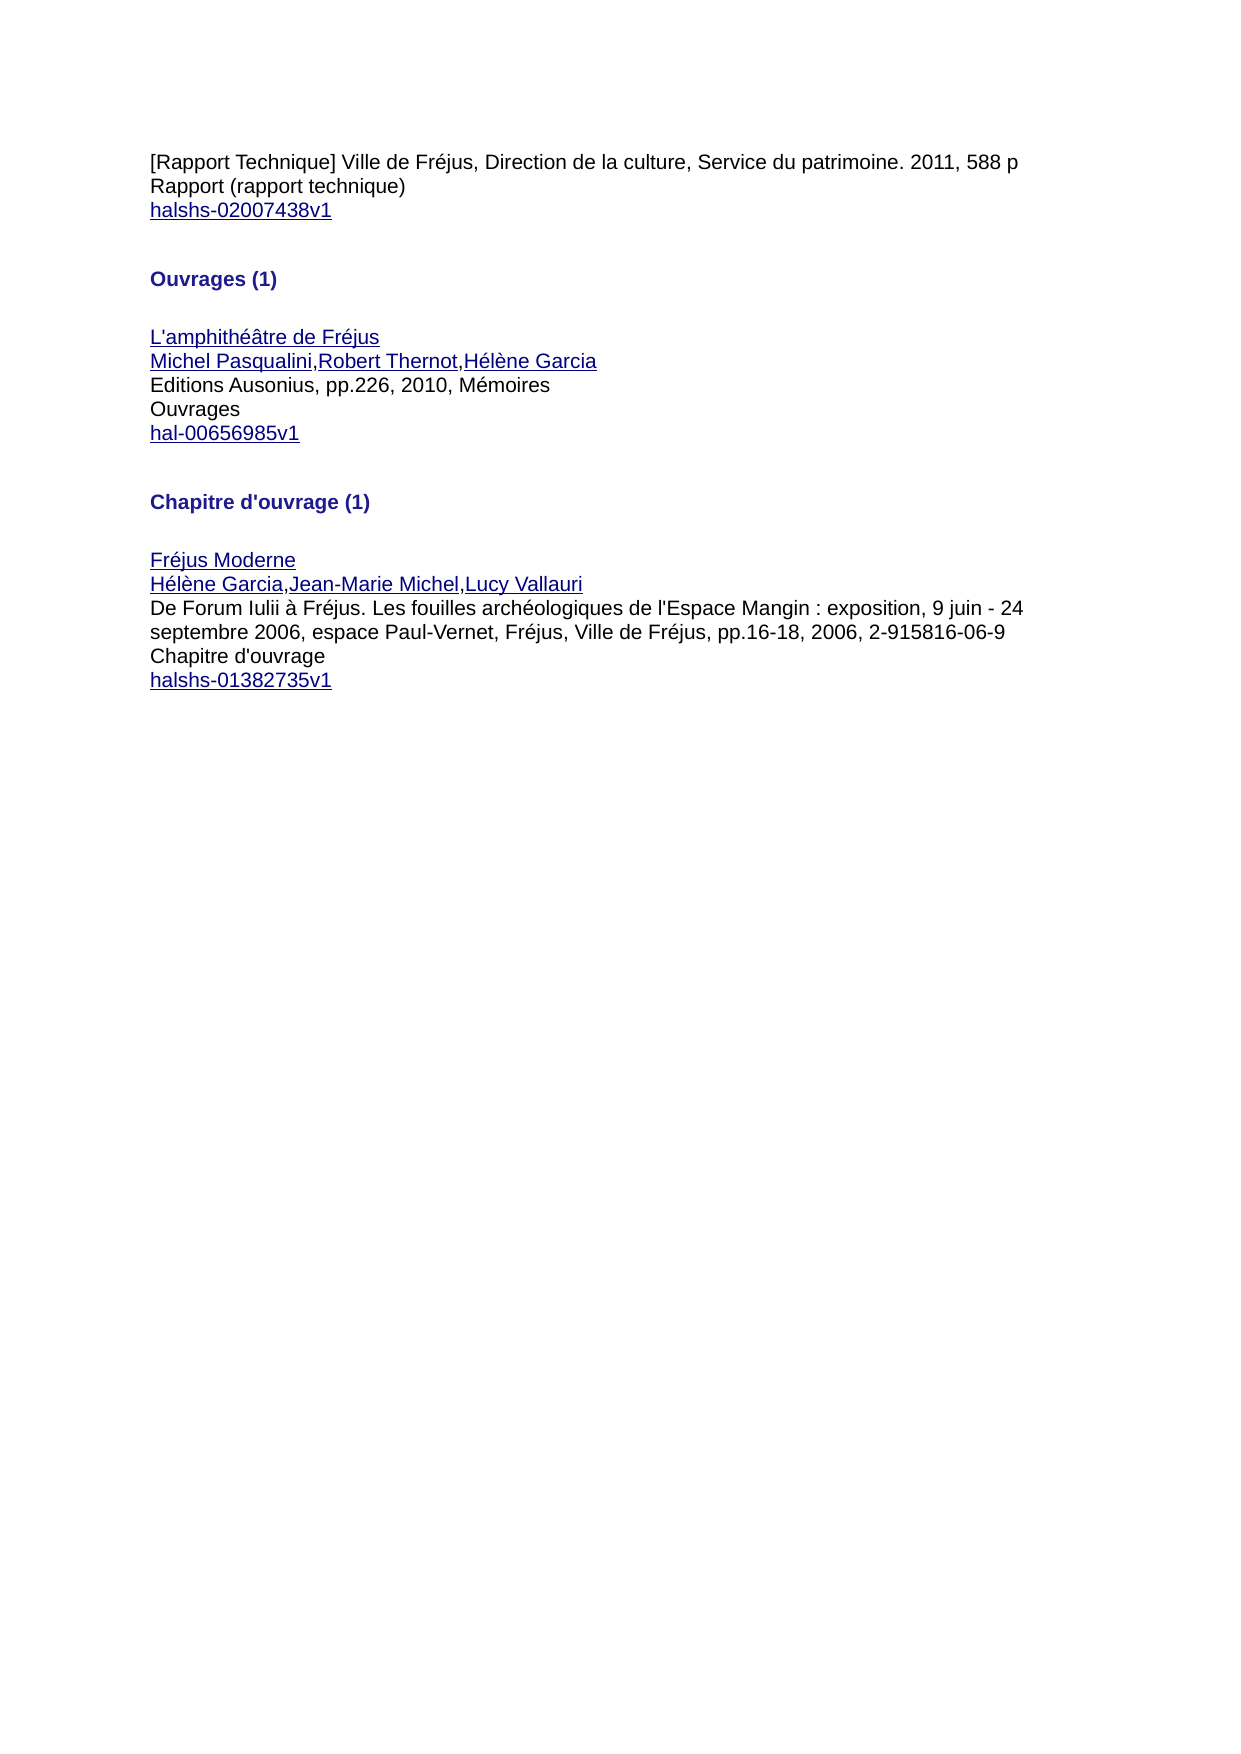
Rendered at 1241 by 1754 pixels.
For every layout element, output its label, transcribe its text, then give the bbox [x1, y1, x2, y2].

subtitle Ouvrages (1) [150, 267, 1090, 291]
table_header Fréjus Moderne Hélène Garcia,Jean-Marie Michel,Lucy Vallauri De Forum Iulii à Fréjus. Les fouilles archéologiques de l'Espace Mangin : exposition, 9 juin - 24 septembre 2006, espace Paul-Vernet, Fréjus, Ville de Fréjus, pp.16-18, 2006, 2-915816-06-9 Chapitre d'ouvrage halshs-01382735v1 [150, 548, 1090, 692]
table_header L'amphithéâtre de Fréjus Michel Pasqualini,Robert Thernot,Hélène Garcia Editions Ausonius, pp.226, 2010, Mémoires Ouvrages hal-00656985v1 [150, 325, 1090, 445]
table_header [Rapport Technique] Ville de Fréjus, Direction de la culture, Service du patrimoine. 2011, 588 p Rapport (rapport technique) halshs-02007438v1 [150, 150, 1090, 222]
subtitle Chapitre d'ouvrage (1) [150, 489, 1090, 513]
